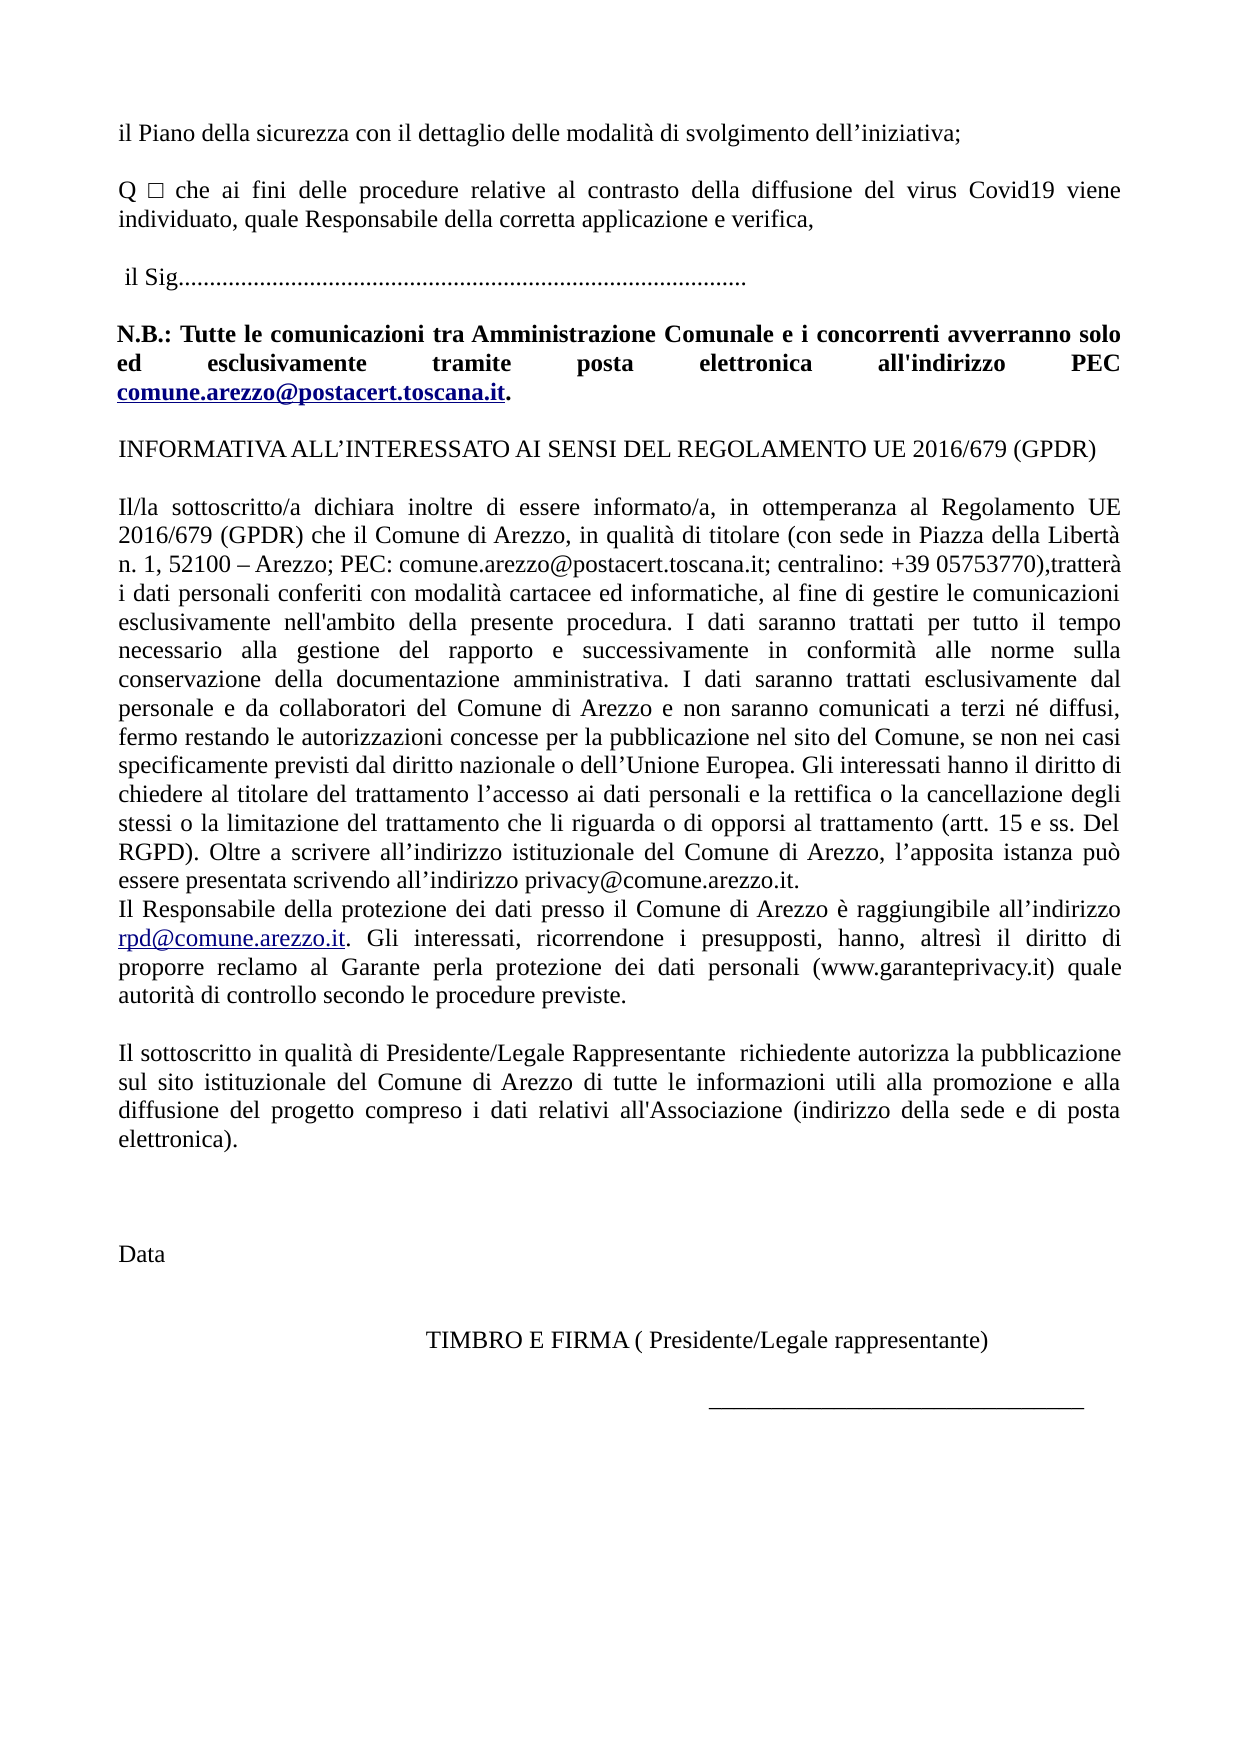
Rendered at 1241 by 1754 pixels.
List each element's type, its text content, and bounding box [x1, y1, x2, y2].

text INFORMATIVA ALL’INTERESSATO AI SENSI DEL REGOLAMENTO UE 2016/679 (GPDR) [118, 434, 1122, 463]
text Q □ che ai fini delle procedure relative al contrasto della diffusione del virus Covid19 viene individuato, quale Responsabile della corretta applicazione e verifica, [118, 176, 1122, 233]
text Il sottoscritto in qualità di Presidente/Legale Rappresentante richiedente autorizza la pubblicazione sul sito istituzionale del Comune di Arezzo di tutte le informazioni utili alla promozione e alla diffusione del progetto compreso i dati relativi all'Associazione (indirizzo della sede e di posta elettronica). [118, 1038, 1122, 1153]
text TIMBRO E FIRMA ( Presidente/Legale rappresentante) [118, 1326, 1122, 1383]
text Il/la sottoscritto/a dichiara inoltre di essere informato/a, in ottemperanza al Regolamento UE 2016/679 (GPDR) che il Comune di Arezzo, in qualità di titolare (con sede in Piazza della Libertà n. 1, 52100 – Arezzo; PEC: comune.arezzo@postacert.toscana.it; centralino: +39 05753770),tratterà i dati personali conferiti con modalità cartacee ed informatiche, al fine di gestire le comunicazioni esclusivamente nell'ambito della presente procedura. I dati saranno trattati per tutto il tempo necessario alla gestione del rapporto e successivamente in conformità alle norme sulla conservazione della documentazione amministrativa. I dati saranno trattati esclusivamente dal personale e da collaboratori del Comune di Arezzo e non saranno comunicati a terzi né diffusi, fermo restando le autorizzazioni concesse per la pubblicazione nel sito del Comune, se non nei casi specificamente previsti dal diritto nazionale o dell’Unione Europea. Gli interessati hanno il diritto di chiedere al titolare del trattamento l’accesso ai dati personali e la rettifica o la cancellazione degli stessi o la limitazione del trattamento che li riguarda o di opporsi al trattamento (artt. 15 e ss. Del RGPD). Oltre a scrivere all’indirizzo istituzionale del Comune di Arezzo, l’apposita istanza può essere presentata scrivendo all’indirizzo privacy@comune.arezzo.it. [118, 492, 1122, 894]
text N.B.: Tutte le comunicazioni tra Amministrazione Comunale e i concorrenti avverranno solo ed esclusivamente tramite posta elettronica all'indirizzo PEC comune.arezzo@postacert.toscana.it. [117, 319, 1122, 406]
text ______________________________ [118, 1383, 1122, 1412]
text Data [118, 1239, 1122, 1268]
text Il Responsabile della protezione dei dati presso il Comune di Arezzo è raggiungibile all’indirizzo rpd@comune.arezzo.it. Gli interessati, ricorrendone i presupposti, hanno, altresì il diritto di proporre reclamo al Garante perla protezione dei dati personali (www.garanteprivacy.it) quale autorità di controllo secondo le procedure previste. [118, 894, 1122, 1009]
text il Piano della sicurezza con il dettaglio delle modalità di svolgimento dell’iniziativa; [118, 118, 1122, 147]
text il Sig........................................................................................... [118, 262, 1122, 291]
